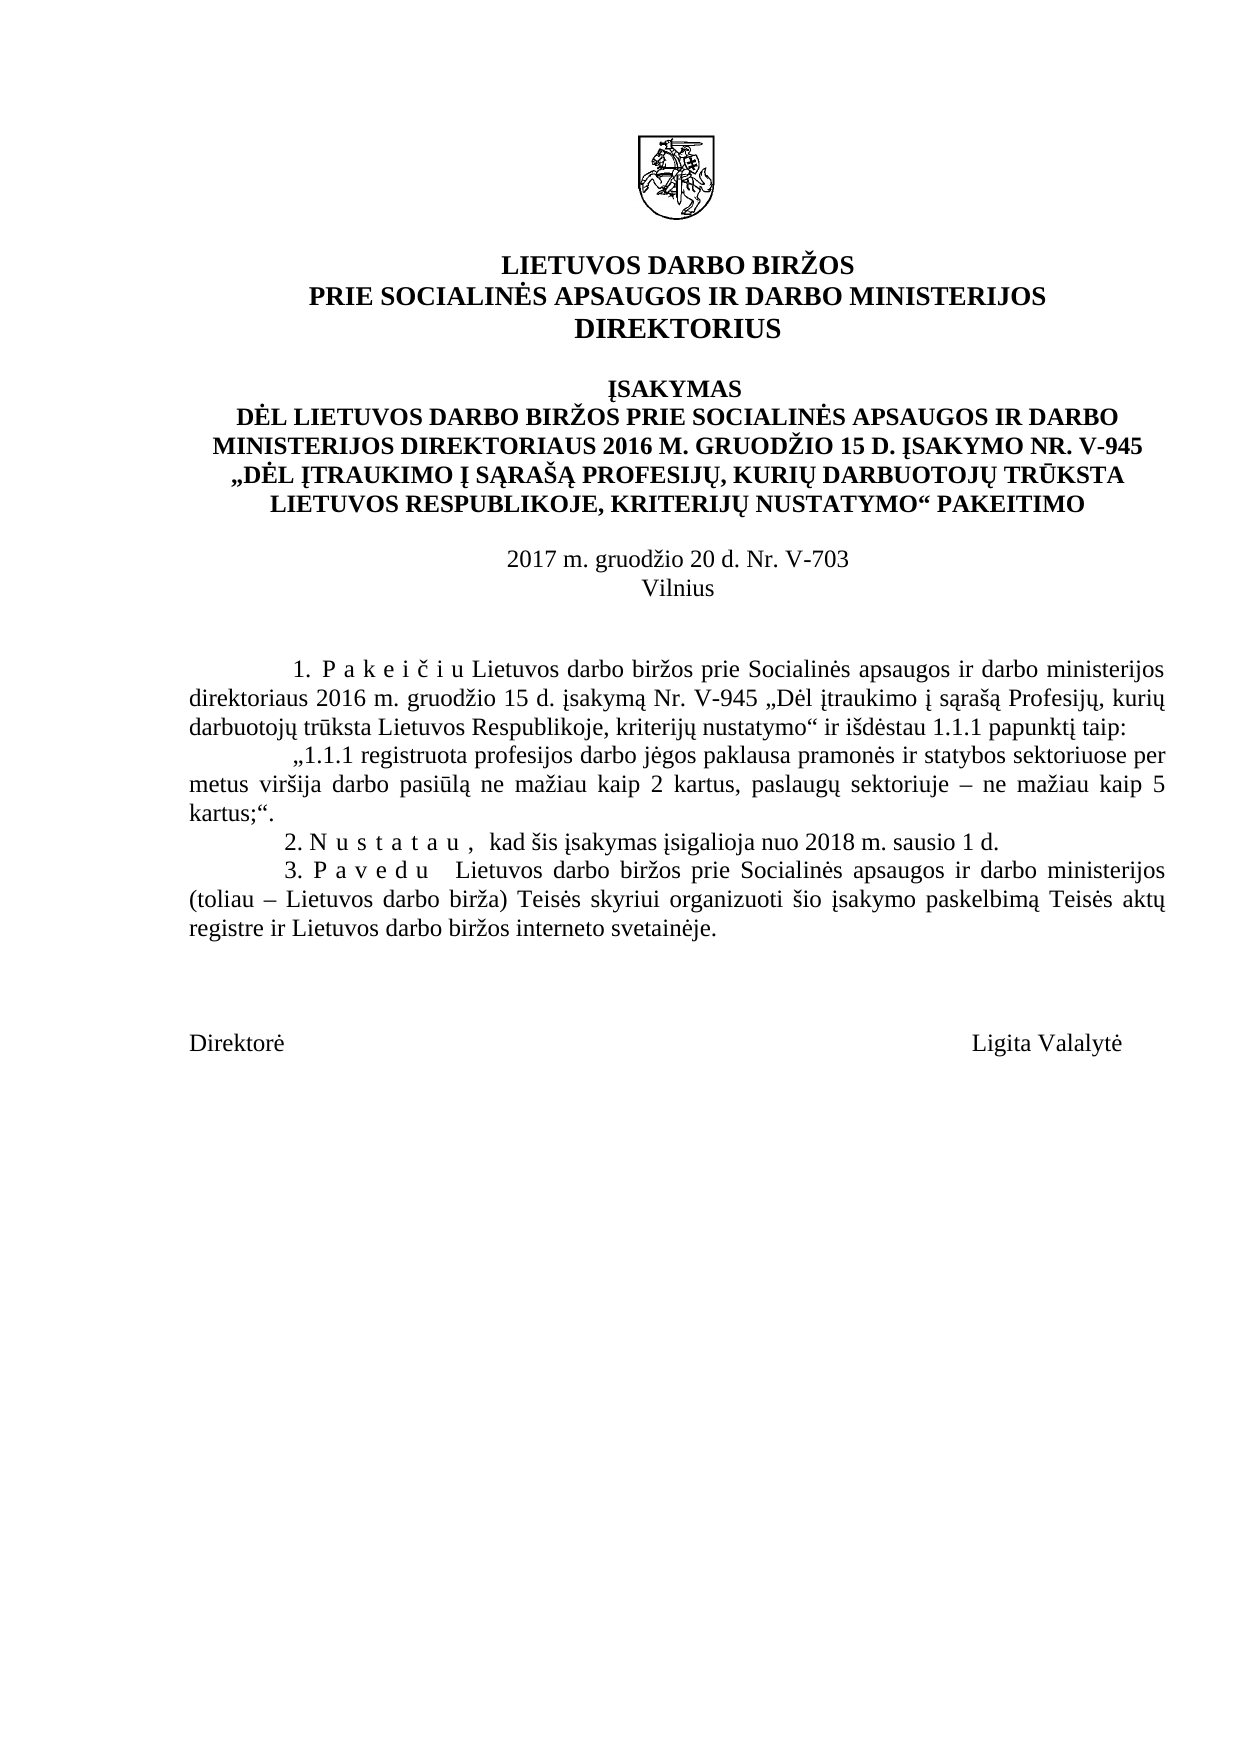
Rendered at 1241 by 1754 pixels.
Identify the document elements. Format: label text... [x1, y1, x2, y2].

text LIETUVOS DARBO BIRŽOS prie socialinės apsaugos ir darbo ministerijos DIREKTORIUS [189, 249, 1167, 345]
text Vilnius [189, 573, 1167, 601]
text 3. Pavedu Lietuvos darbo biržos prie Socialinės apsaugos ir darbo ministerijos (toliau – Lietuvos darbo birža) Teisės skyriui organizuoti šio įsakymo paskelbimą Teisės aktų registre ir Lietuvos darbo biržos interneto svetainėje. [189, 855, 1167, 942]
text „1.1.1 registruota profesijos darbo jėgos paklausa pramonės ir statybos sektoriuose per metus viršija darbo pasiūlą ne mažiau kaip 2 kartus, paslaugų sektoriuje – ne mažiau kaip 5 kartus;“. [189, 740, 1167, 827]
text ĮSAKYMAS [189, 374, 1167, 402]
text dėl Lietuvos darbo biržos prie Socialinės apsaugos ir darbo ministerijos direktoriaus 2016 m. gruodžio 15 d. įsakymo Nr. V-945 „DĖL įtraukimo į sąrašą Profesijų, kurių darbuotojų trūksta Lietuvos Respublikoje, kriterijų NUSTATYMO“ pakeitimo [189, 402, 1167, 517]
text Direktorė Ligita Valalytė [189, 1028, 1167, 1057]
text 2. Nustatau, kad šis įsakymas įsigalioja nuo 2018 m. sausio 1 d. [189, 827, 1167, 855]
text 1. P a k e i č i u Lietuvos darbo biržos prie Socialinės apsaugos ir darbo ministerijos direktoriaus 2016 m. gruodžio 15 d. įsakymą Nr. V-945 „Dėl įtraukimo į sąrašą Profesijų, kurių darbuotojų trūksta Lietuvos Respublikoje, kriterijų nustatymo“ ir išdėstau 1.1.1 papunktį taip: [189, 654, 1167, 740]
text 2017 m. gruodžio 20 d. Nr. V-703 [189, 544, 1167, 573]
